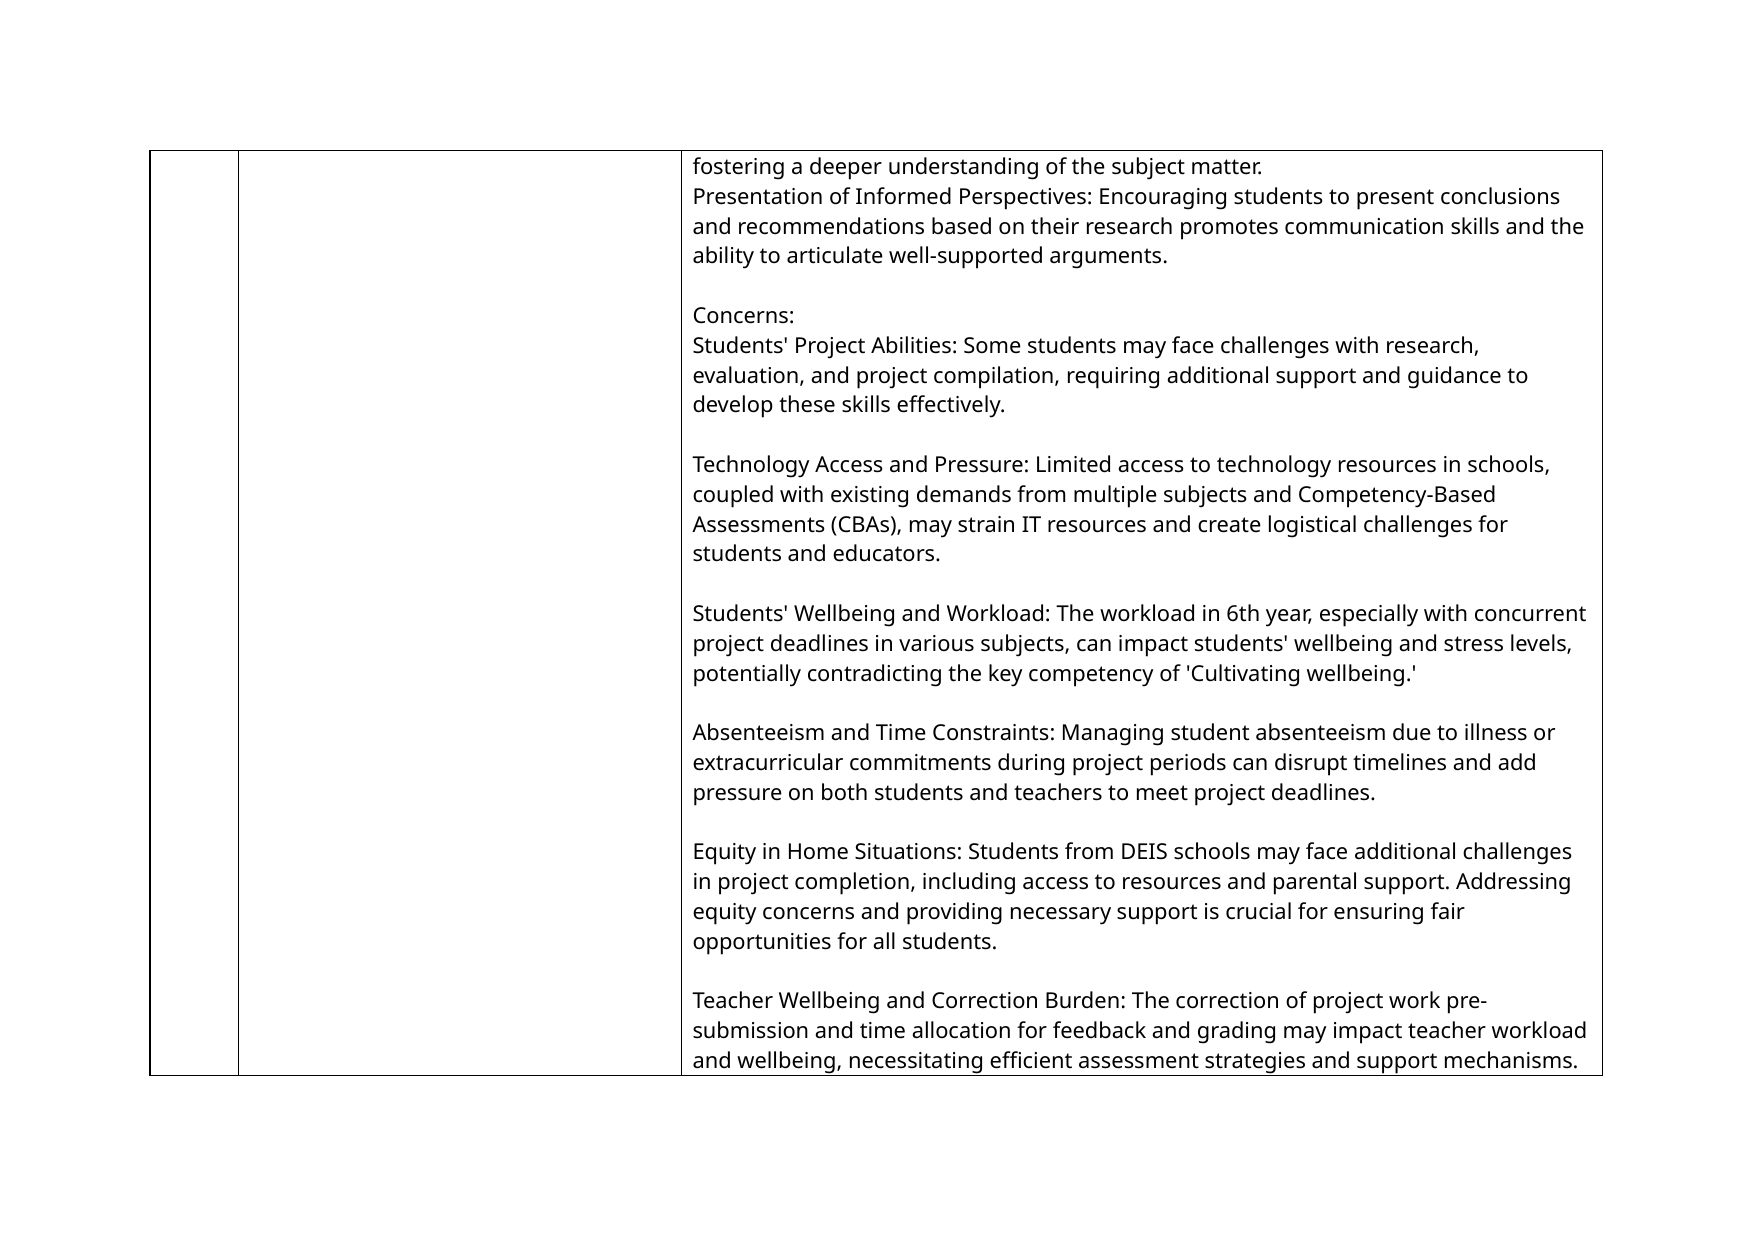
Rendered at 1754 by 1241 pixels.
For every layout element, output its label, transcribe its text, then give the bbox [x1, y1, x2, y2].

table_cell [151, 151, 238, 1074]
table_cell [239, 151, 681, 1074]
table_cell fostering a deeper understanding of the subject matter. Presentation of Informed Perspectives: Encouraging students to present conclusions and recommendations based on their research promotes communication skills and the ability to articulate well-supported arguments. Concerns: Students' Project Abilities: Some students may face challenges with research, evaluation, and project compilation, requiring additional support and guidance to develop these skills effectively. Technology Access and Pressure: Limited access to technology resources in schools, coupled with existing demands from multiple subjects and Competency-Based Assessments (CBAs), may strain IT resources and create logistical challenges for students and educators. Students' Wellbeing and Workload: The workload in 6th year, especially with concurrent project deadlines in various subjects, can impact students' wellbeing and stress levels, potentially contradicting the key competency of 'Cultivating wellbeing.' Absenteeism and Time Constraints: Managing student absenteeism due to illness or extracurricular commitments during project periods can disrupt timelines and add pressure on both students and teachers to meet project deadlines. Equity in Home Situations: Students from DEIS schools may face additional challenges in project completion, including access to resources and parental support. Addressing equity concerns and providing necessary support is crucial for ensuring fair opportunities for all students. Teacher Wellbeing and Correction Burden: The correction of project work pre-submission and time allocation for feedback and grading may impact teacher workload and wellbeing, necessitating efficient assessment strategies and support mechanisms. [682, 151, 1602, 1074]
